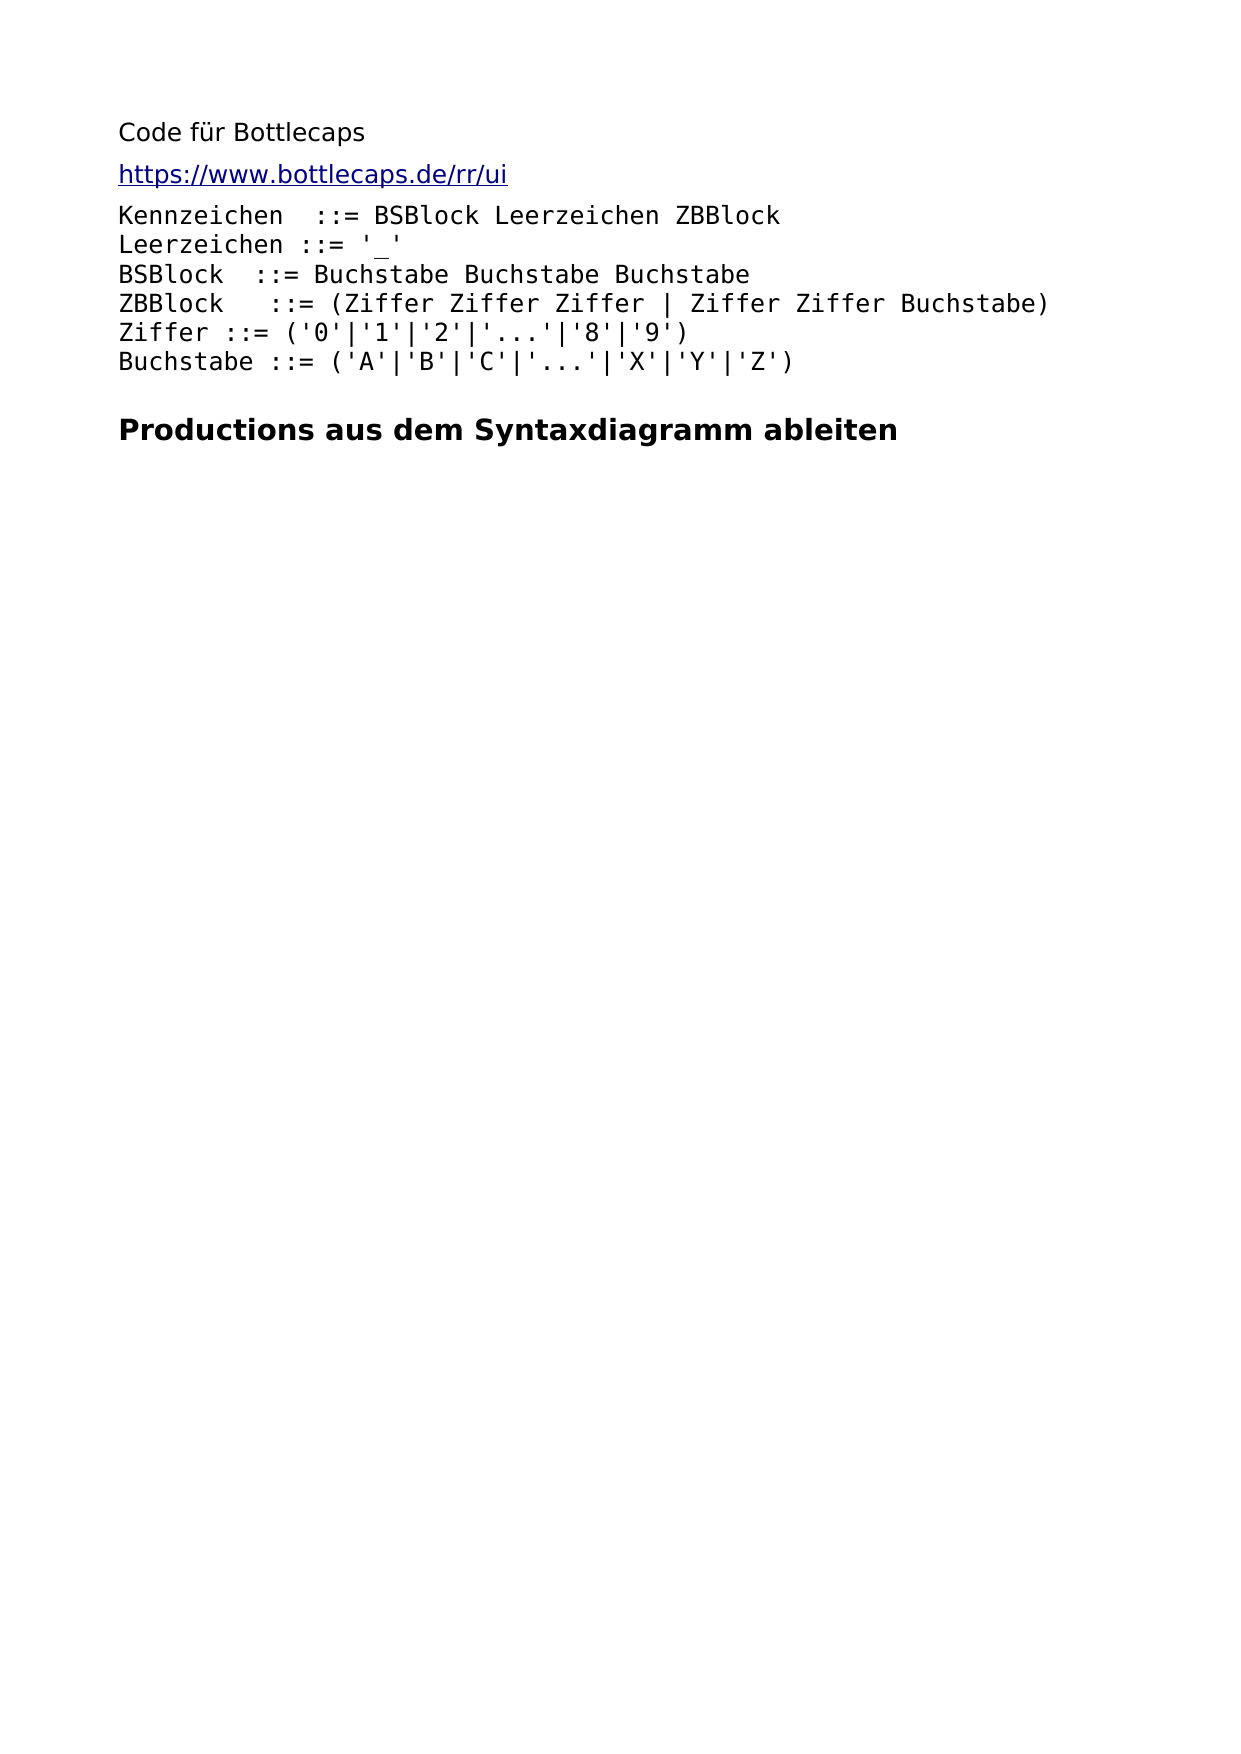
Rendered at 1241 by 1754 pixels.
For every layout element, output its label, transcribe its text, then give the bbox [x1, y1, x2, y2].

text Code für Bottlecaps [118, 118, 1122, 147]
text https://www.bottlecaps.de/rr/ui [118, 160, 1122, 189]
text Kennzeichen ::= BSBlock Leerzeichen ZBBlock Leerzeichen ::= '_' BSBlock ::= Buchstabe Buchstabe Buchstabe ZBBlock ::= (Ziffer Ziffer Ziffer | Ziffer Ziffer Buchstabe) Ziffer ::= ('0'|'1'|'2'|'...'|'8'|'9') Buchstabe ::= ('A'|'B'|'C'|'...'|'X'|'Y'|'Z') [118, 201, 1122, 376]
subtitle Productions aus dem Syntaxdiagramm ableiten [118, 413, 1122, 447]
